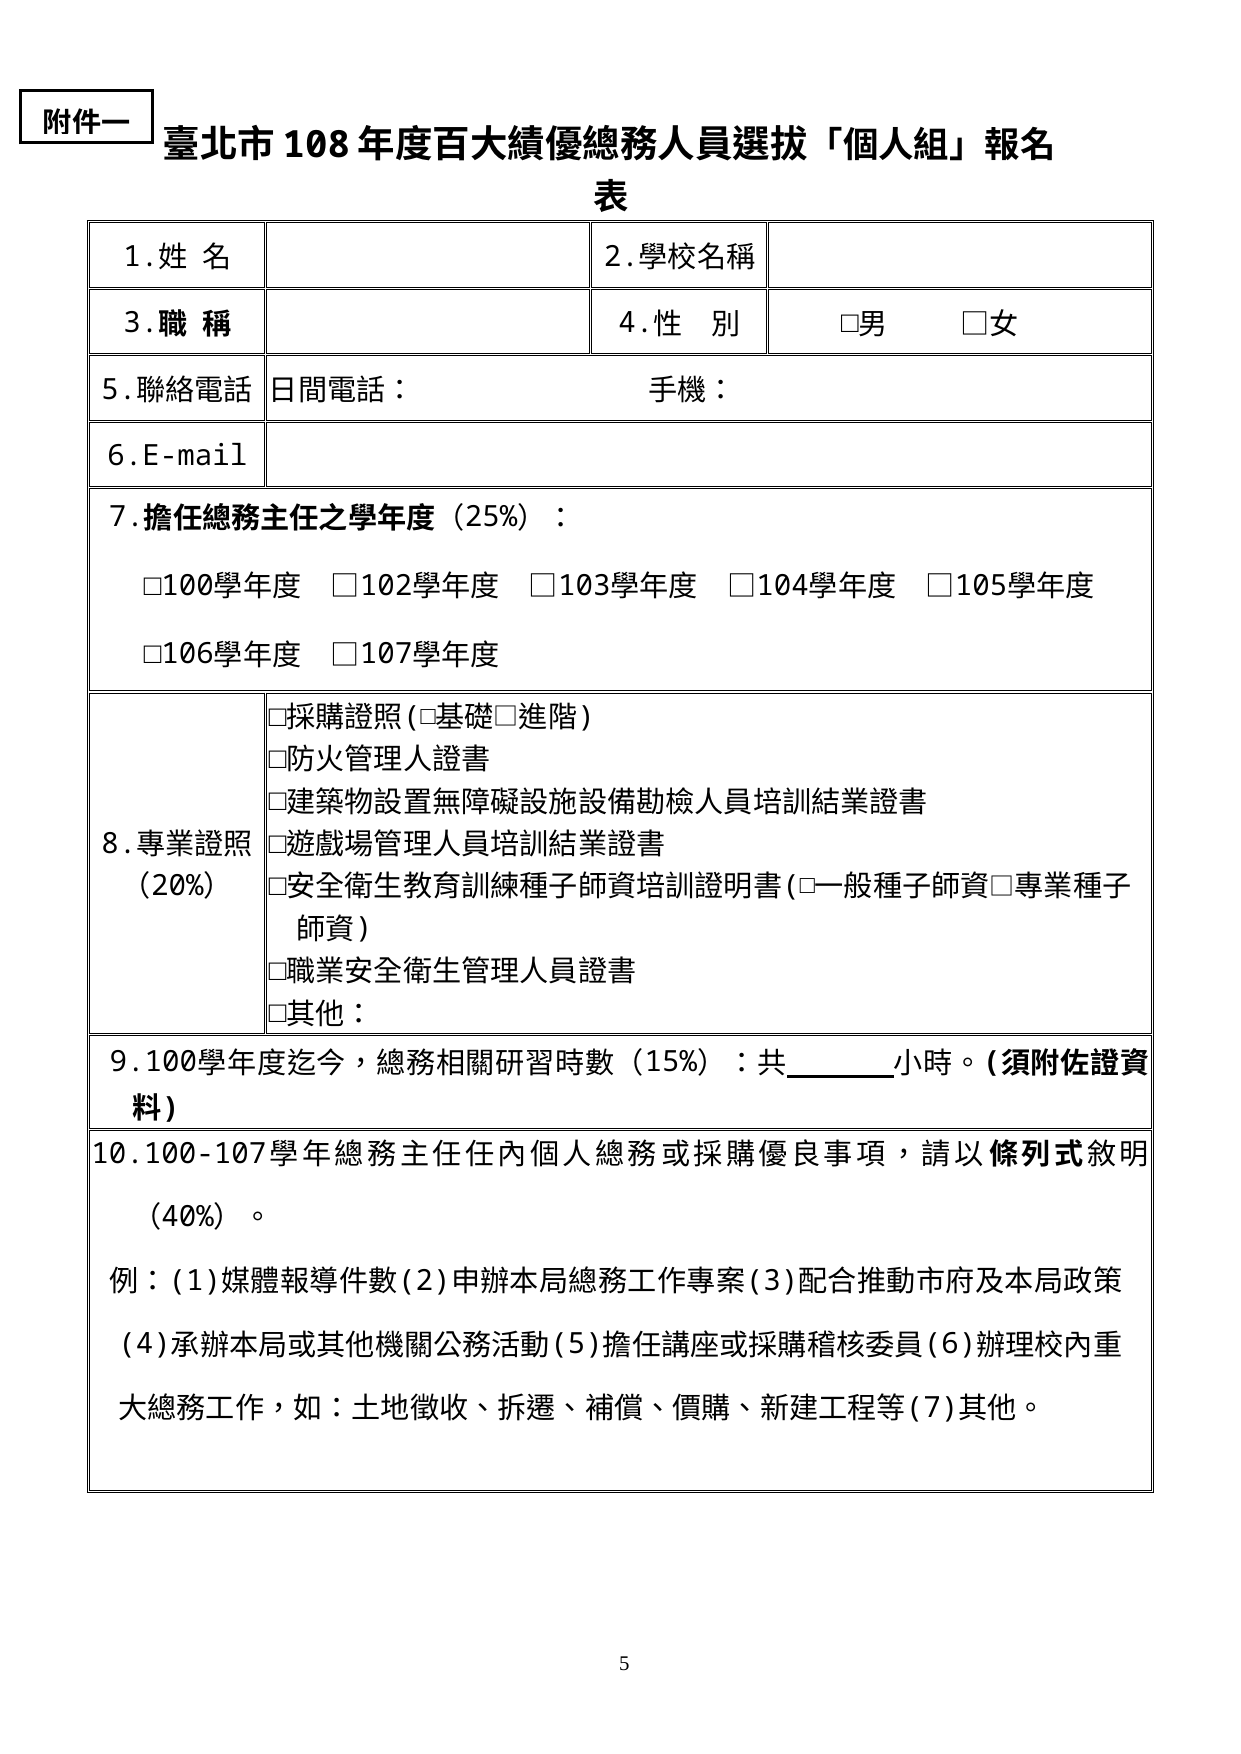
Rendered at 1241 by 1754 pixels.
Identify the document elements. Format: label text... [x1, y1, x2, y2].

table_header 1.姓 名 [90, 223, 264, 287]
table_cell 7.擔任總務主任之學年度（25%）： □100學年度 □102學年度 □103學年度 □104學年度 □105學年度 □106學年度 □107學年度 [90, 489, 1151, 690]
table_cell □採購證照(□基礎□進階) □防火管理人證書 □建築物設置無障礙設施設備勘檢人員培訓結業證書 □遊戲場管理人員培訓結業證書 □安全衛生教育訓練種子師資培訓證明書(□一般種子師資□專業種子師資) □職業安全衛生管理人員證書 □其他： [267, 694, 1151, 1033]
table_cell [267, 290, 589, 353]
table_cell □男 □女 [769, 290, 1151, 353]
table_cell 6.E-mail [90, 423, 264, 486]
table_cell 5.聯絡電話 [90, 356, 264, 419]
table_header 2.學校名稱 [592, 223, 766, 287]
table_cell [267, 423, 1151, 486]
table_header [769, 223, 1151, 287]
table_cell 8.專業證照 （20%） [90, 694, 264, 1033]
table_cell 9.100學年度迄今，總務相關研習時數（15%）：共 小時。(須附佐證資料) [90, 1036, 1151, 1127]
text 附件一 [37, 99, 136, 134]
table_cell 10.100-107學年總務主任任內個人總務或採購優良事項，請以條列式敘明（40%）。 例：(1)媒體報導件數(2)申辦本局總務工作專案(3)配合推動市府及本局政策(4)承辦本局或其他機關公務活動(5)擔任講座或採購稽核委員(6)辦理校內重大總務工作，如：土地徵收、拆遷、補償、價購、新建工程等(7)其他。 [90, 1131, 1151, 1490]
table_cell 4.性 別 [592, 290, 766, 353]
text 臺北市108年度百大績優總務人員選拔「個人組」報名表 [162, 114, 1078, 220]
table_header [267, 223, 589, 287]
table_cell 3.職 稱 [90, 290, 264, 353]
table_cell 日間電話： 手機： [267, 356, 1151, 419]
